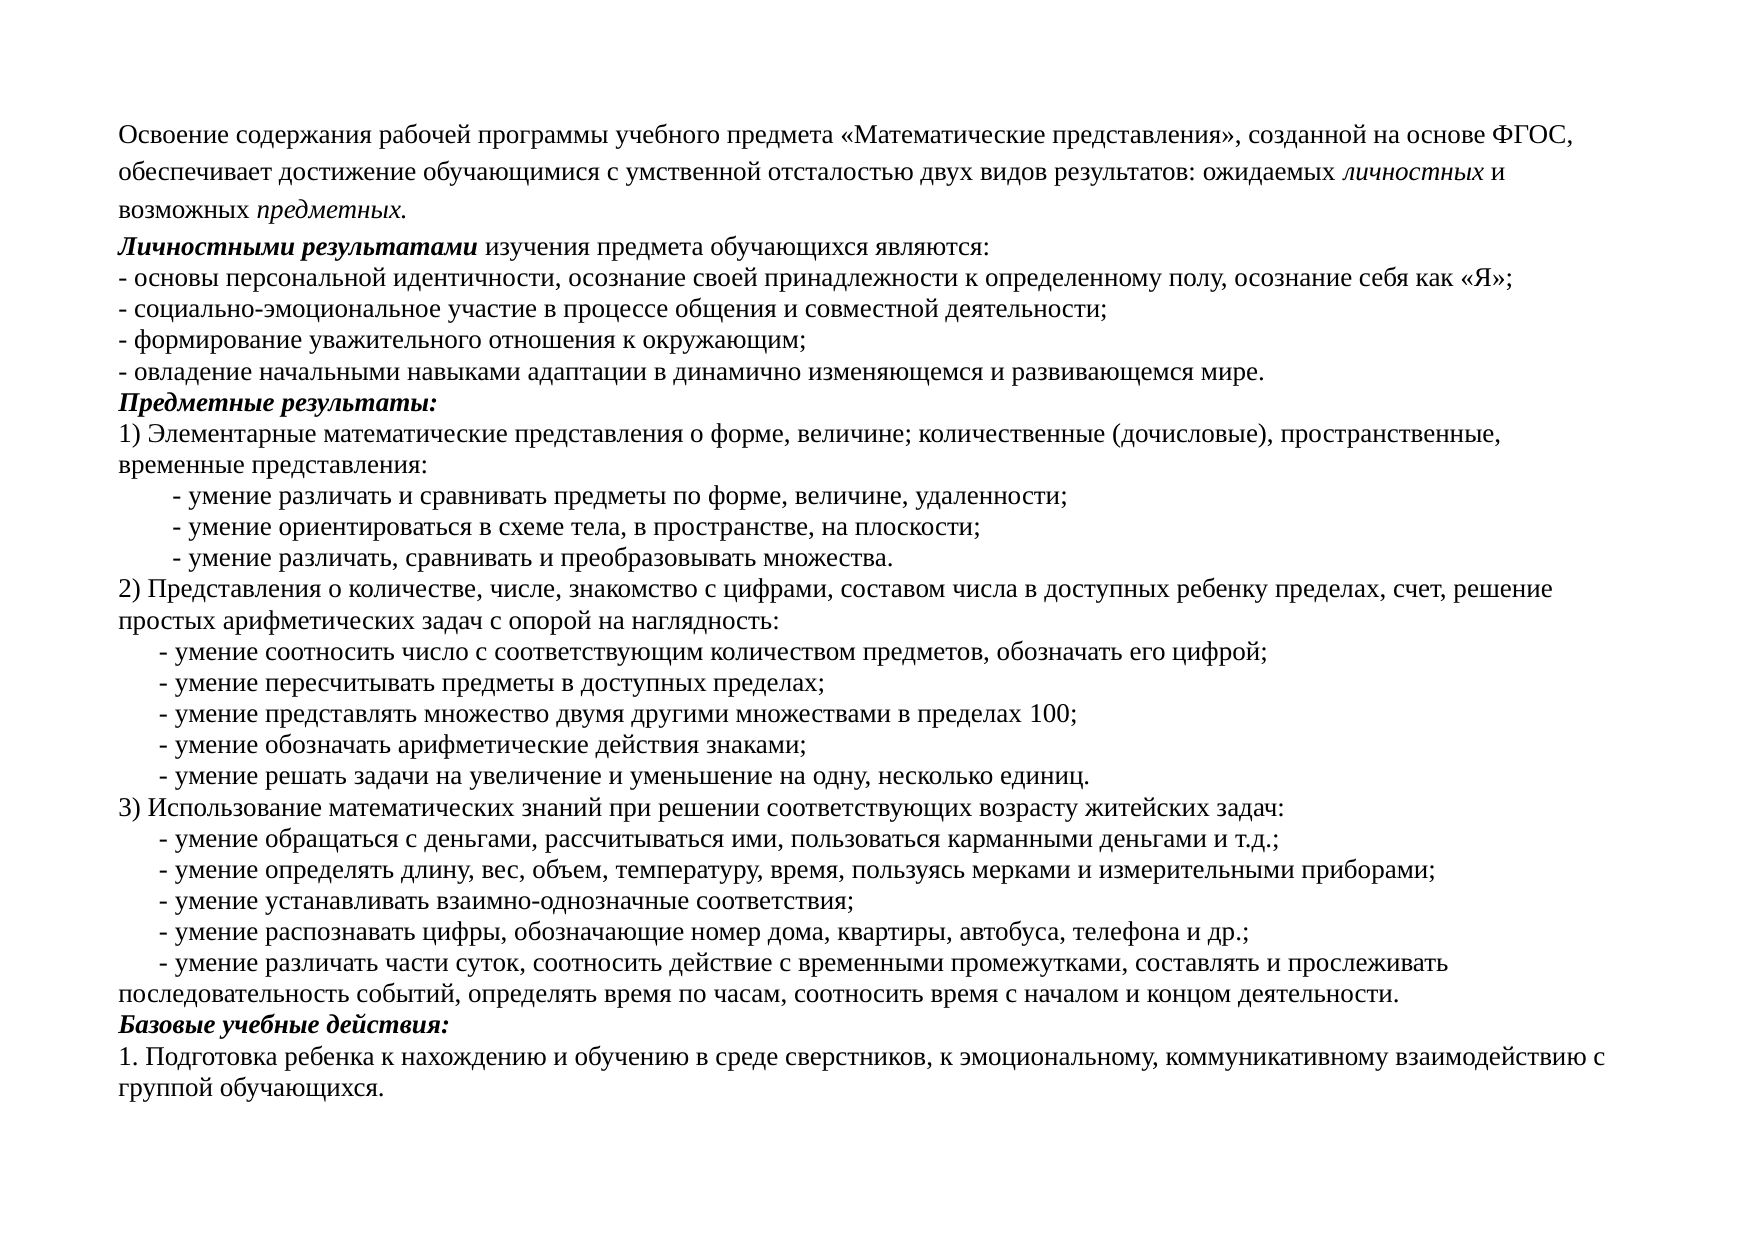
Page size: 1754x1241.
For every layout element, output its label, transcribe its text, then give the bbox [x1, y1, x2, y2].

text - социально-эмоциональное участие в процессе общения и совместной деятельности; [118, 292, 1636, 323]
text - умение ориентироваться в схеме тела, в пространстве, на плоскости; [118, 510, 1636, 541]
text - умение устанавливать взаимно-однозначные соответствия; [118, 884, 1636, 915]
text 3) Использование математических знаний при решении соответствующих возрасту житейских задач: [118, 791, 1636, 822]
text - умение обращаться с деньгами, рассчитываться ими, пользоваться карманными деньгами и т.д.; [118, 822, 1636, 853]
text - умение различать части суток, соотносить действие с временными промежутками, составлять и прослеживать последовательность событий, определять время по часам, соотносить время с началом и концом деятельности. [118, 946, 1636, 1009]
text Базовые учебные действия: [118, 1009, 1636, 1040]
text Предметные результаты: [118, 386, 1636, 417]
text Освоение содержания рабочей программы учебного предмета «Математические представления», созданной на основе ФГОС, обеспечивает достижение обучающимися с умственной отсталостью двух видов результатов: ожидаемых личностных и возможных предметных. [118, 118, 1636, 224]
text - умение различать и сравнивать предметы по форме, величине, удаленности; [118, 479, 1636, 510]
text 1) Элементарные математические представления о форме, величине; количественные (дочисловые), пространственные, временные представления: [118, 417, 1636, 479]
text - формирование уважительного отношения к окружающим; [118, 323, 1636, 354]
text - умение различать, сравнивать и преобразовывать множества. [118, 541, 1636, 573]
text - основы персональной идентичности, осознание своей принадлежности к определенному полу, осознание себя как «Я»; [118, 261, 1636, 292]
text - умение соотносить число с соответствующим количеством предметов, обозначать его цифрой; [118, 635, 1636, 666]
text Личностными результатами изучения предмета обучающихся являются: [118, 230, 1636, 261]
text - умение представлять множество двумя другими множествами в пределах 100; [118, 697, 1636, 728]
text - умение определять длину, вес, объем, температуру, время, пользуясь мерками и измерительными приборами; [118, 853, 1636, 884]
text 2) Представления о количестве, числе, знакомство с цифрами, составом числа в доступных ребенку пределах, счет, решение простых арифметических задач с опорой на наглядность: [118, 573, 1636, 635]
text - умение обозначать арифметические действия знаками; [118, 728, 1636, 759]
text - умение пересчитывать предметы в доступных пределах; [118, 666, 1636, 697]
text - умение решать задачи на увеличение и уменьшение на одну, несколько единиц. [118, 759, 1636, 791]
text - умение распознавать цифры, обозначающие номер дома, квартиры, автобуса, телефона и др.; [118, 915, 1636, 946]
text 1. Подготовка ребенка к нахождению и обучению в среде сверстников, к эмоциональному, коммуникативному взаимодействию с группой обучающихся. [118, 1040, 1636, 1102]
text - овладение начальными навыками адаптации в динамично изменяющемся и развивающемся мире. [118, 354, 1636, 386]
